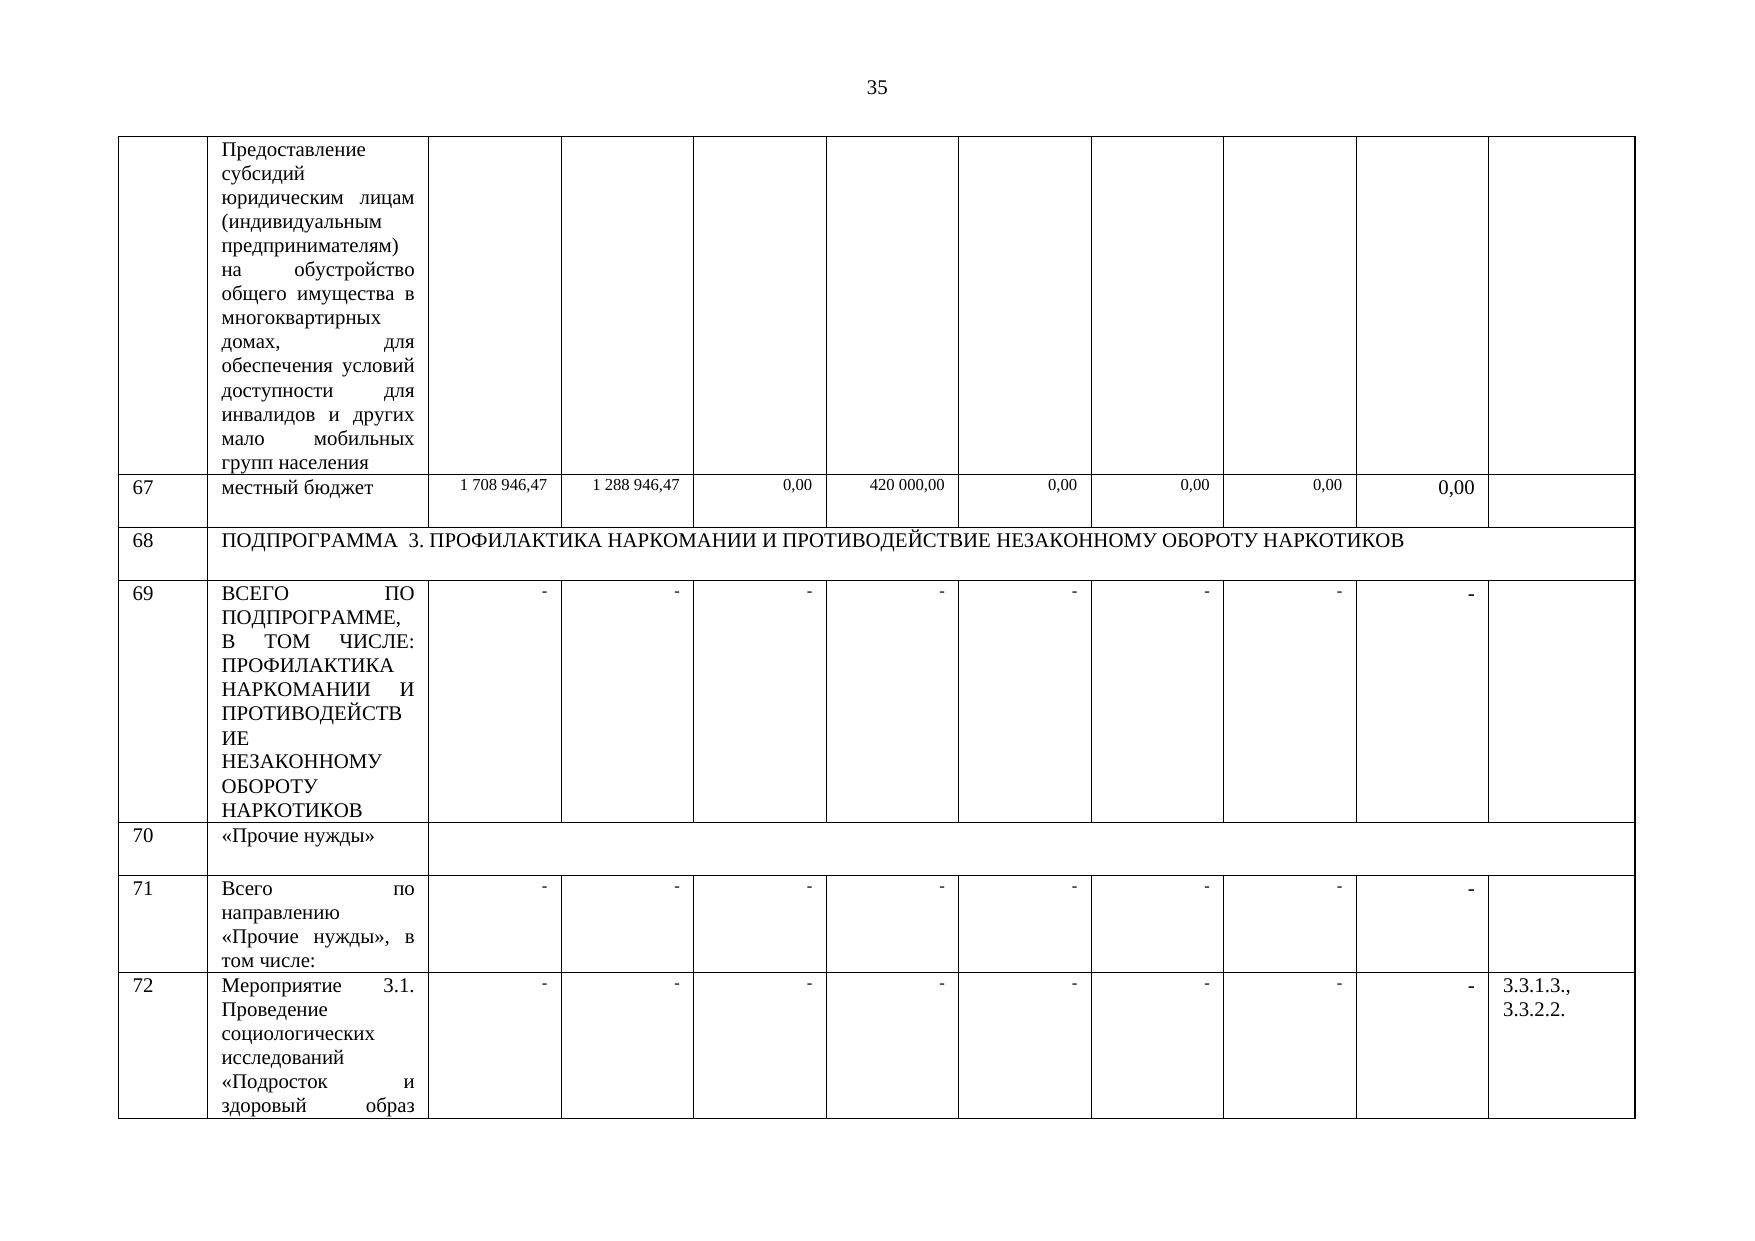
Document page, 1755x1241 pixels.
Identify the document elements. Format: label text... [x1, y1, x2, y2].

table_cell - [959, 876, 1091, 972]
table_cell местный бюджет [208, 475, 428, 527]
table_cell - [827, 581, 958, 822]
table_cell - [827, 876, 958, 972]
table_cell 0,00 [1092, 475, 1223, 527]
table_cell - [1224, 581, 1356, 822]
table_cell [959, 137, 1091, 474]
table_cell ПОДПРОГРАММА 3. ПРОФИЛАКТИКА НАРКОМАНИИ И ПРОТИВОДЕЙСТВИЕ НЕЗАКОННОМУ ОБОРОТУ НАРКОТИКОВ [208, 528, 1634, 580]
table_cell [429, 137, 561, 474]
table_cell [1092, 137, 1223, 474]
table_cell [1489, 581, 1634, 822]
table_cell - [562, 581, 693, 822]
table_cell ВСЕГО ПО ПОДПРОГРАММЕ, В ТОМ ЧИСЛЕ: ПРОФИЛАКТИКА НАРКОМАНИИ И ПРОТИВОДЕЙСТВИЕ НЕЗАКОННОМУ ОБОРОТУ НАРКОТИКОВ [208, 581, 428, 822]
table_cell 420 000,00 [827, 475, 958, 527]
table_cell [562, 137, 693, 474]
table_cell [827, 137, 958, 474]
table_cell 3.3.1.3., 3.3.2.2. [1489, 973, 1634, 1117]
table_cell - [1357, 581, 1488, 822]
table_cell - [694, 876, 826, 972]
table_cell [119, 137, 207, 474]
table_cell [1489, 876, 1634, 972]
table_cell 67 [119, 475, 207, 527]
table_cell 1 708 946,47 [429, 475, 561, 527]
table_cell 68 [119, 528, 207, 580]
table_cell 0,00 [694, 475, 826, 527]
table_cell - [562, 973, 693, 1117]
table_cell - [429, 973, 561, 1117]
table_cell [1489, 475, 1634, 527]
table_cell «Прочие нужды» [208, 823, 428, 875]
table_cell - [1092, 876, 1223, 972]
table_cell 0,00 [1357, 475, 1488, 527]
table_cell Предоставление субсидий юридическим лицам (индивидуальным предпринимателям) на обустройство общего имущества в многоквартирных домах, для обеспечения условий доступности для инвалидов и других мало мобильных групп населения [208, 137, 428, 474]
table_cell [694, 137, 826, 474]
table_cell Всего по направлению «Прочие нужды», в том числе: [208, 876, 428, 972]
table_cell 0,00 [959, 475, 1091, 527]
table_cell Мероприятие 3.1. Проведение социологических исследований «Подросток и здоровый образ [208, 973, 428, 1117]
table_cell - [959, 973, 1091, 1117]
table_cell 0,00 [1224, 475, 1356, 527]
table_cell 1 288 946,47 [562, 475, 693, 527]
table_cell - [1224, 973, 1356, 1117]
table_cell - [694, 581, 826, 822]
table_cell - [429, 876, 561, 972]
table_cell 71 [119, 876, 207, 972]
table_cell - [1224, 876, 1356, 972]
table_cell - [1357, 973, 1488, 1117]
table_cell - [694, 973, 826, 1117]
table_cell - [562, 876, 693, 972]
table_cell - [959, 581, 1091, 822]
table_cell [1224, 137, 1356, 474]
table_cell - [1092, 973, 1223, 1117]
table_cell [1489, 137, 1634, 474]
table_cell [429, 823, 1634, 875]
table_cell - [1357, 876, 1488, 972]
table_cell 70 [119, 823, 207, 875]
table_cell - [1092, 581, 1223, 822]
table_cell - [827, 973, 958, 1117]
table_cell 72 [119, 973, 207, 1117]
table_cell 69 [119, 581, 207, 822]
table_cell [1357, 137, 1488, 474]
table_cell - [429, 581, 561, 822]
